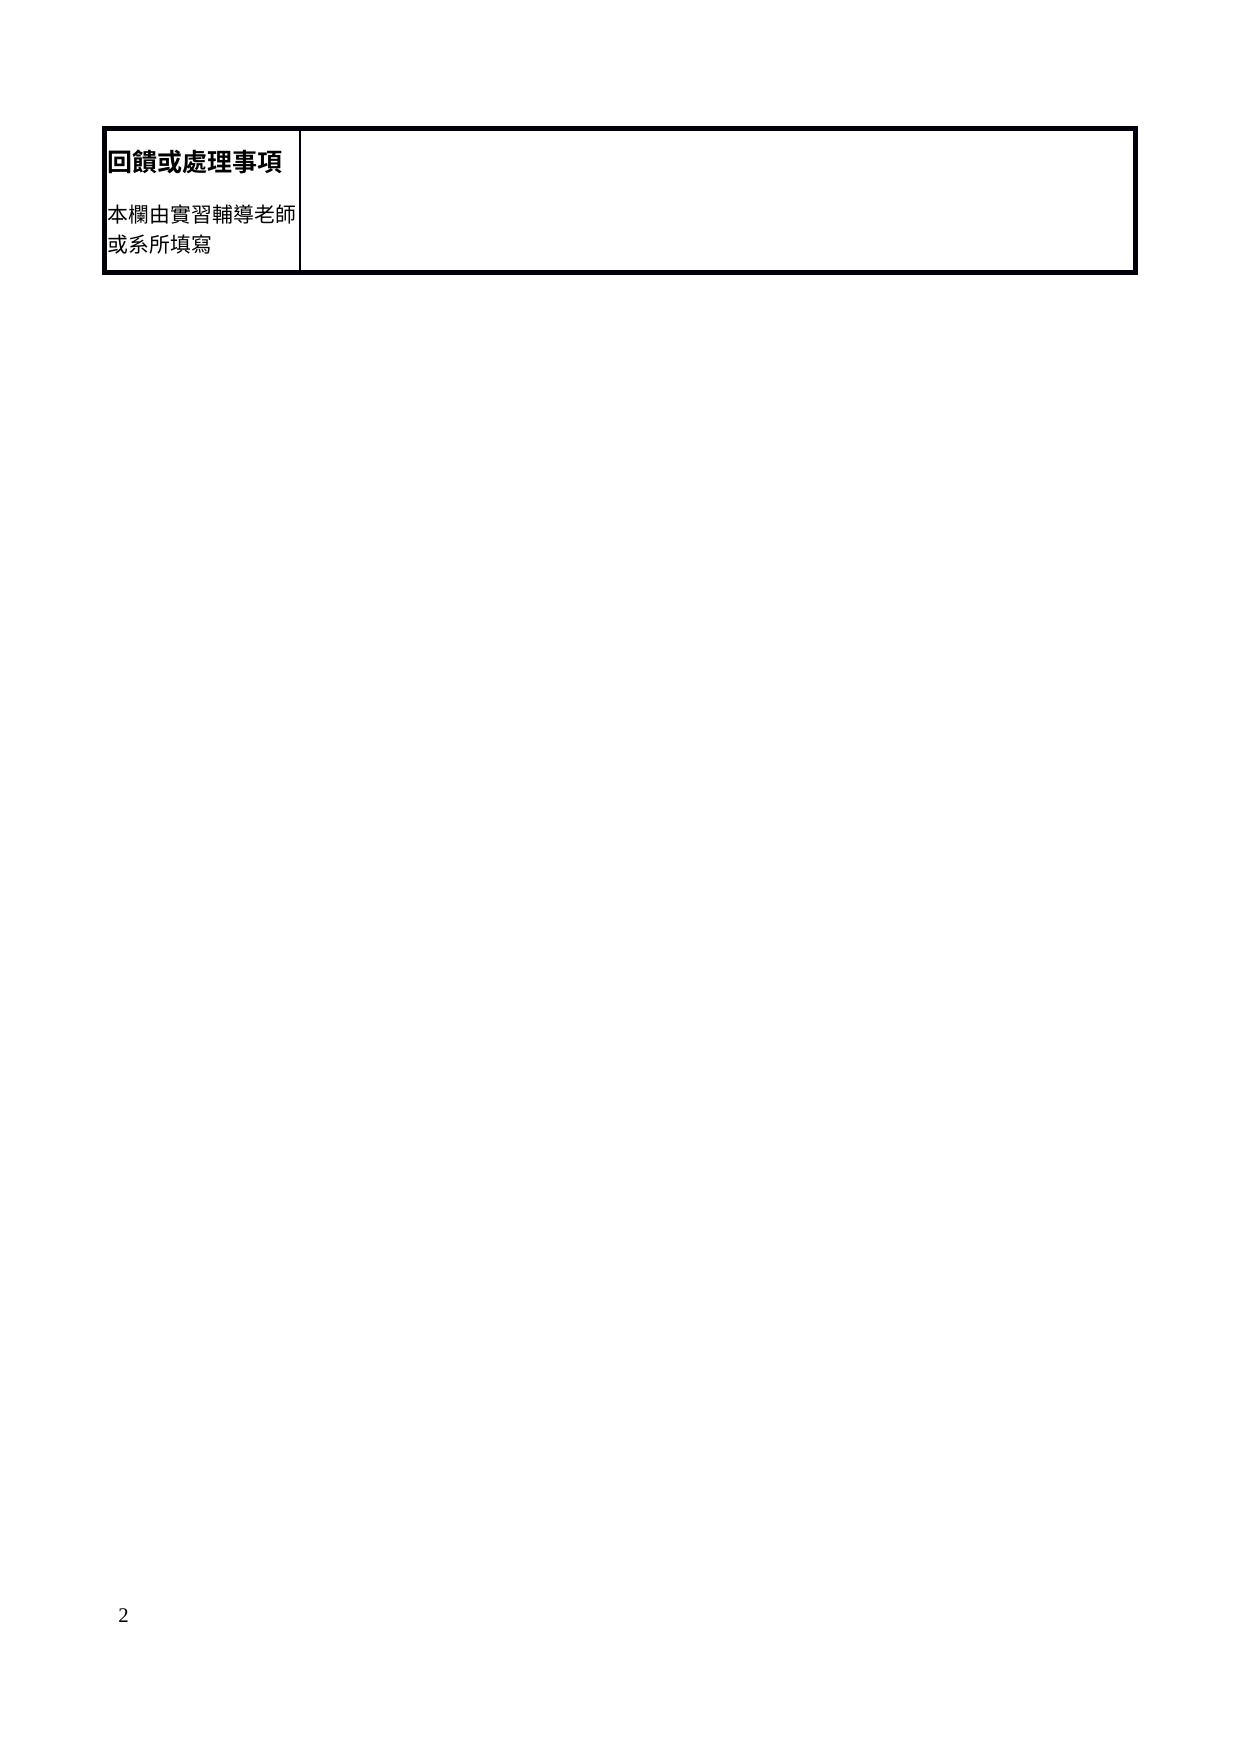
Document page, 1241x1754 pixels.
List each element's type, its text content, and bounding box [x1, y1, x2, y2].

table_cell [301, 131, 1133, 270]
table_cell 回饋或處理事項 本欄由實習輔導老師或系所填寫 [107, 131, 299, 270]
